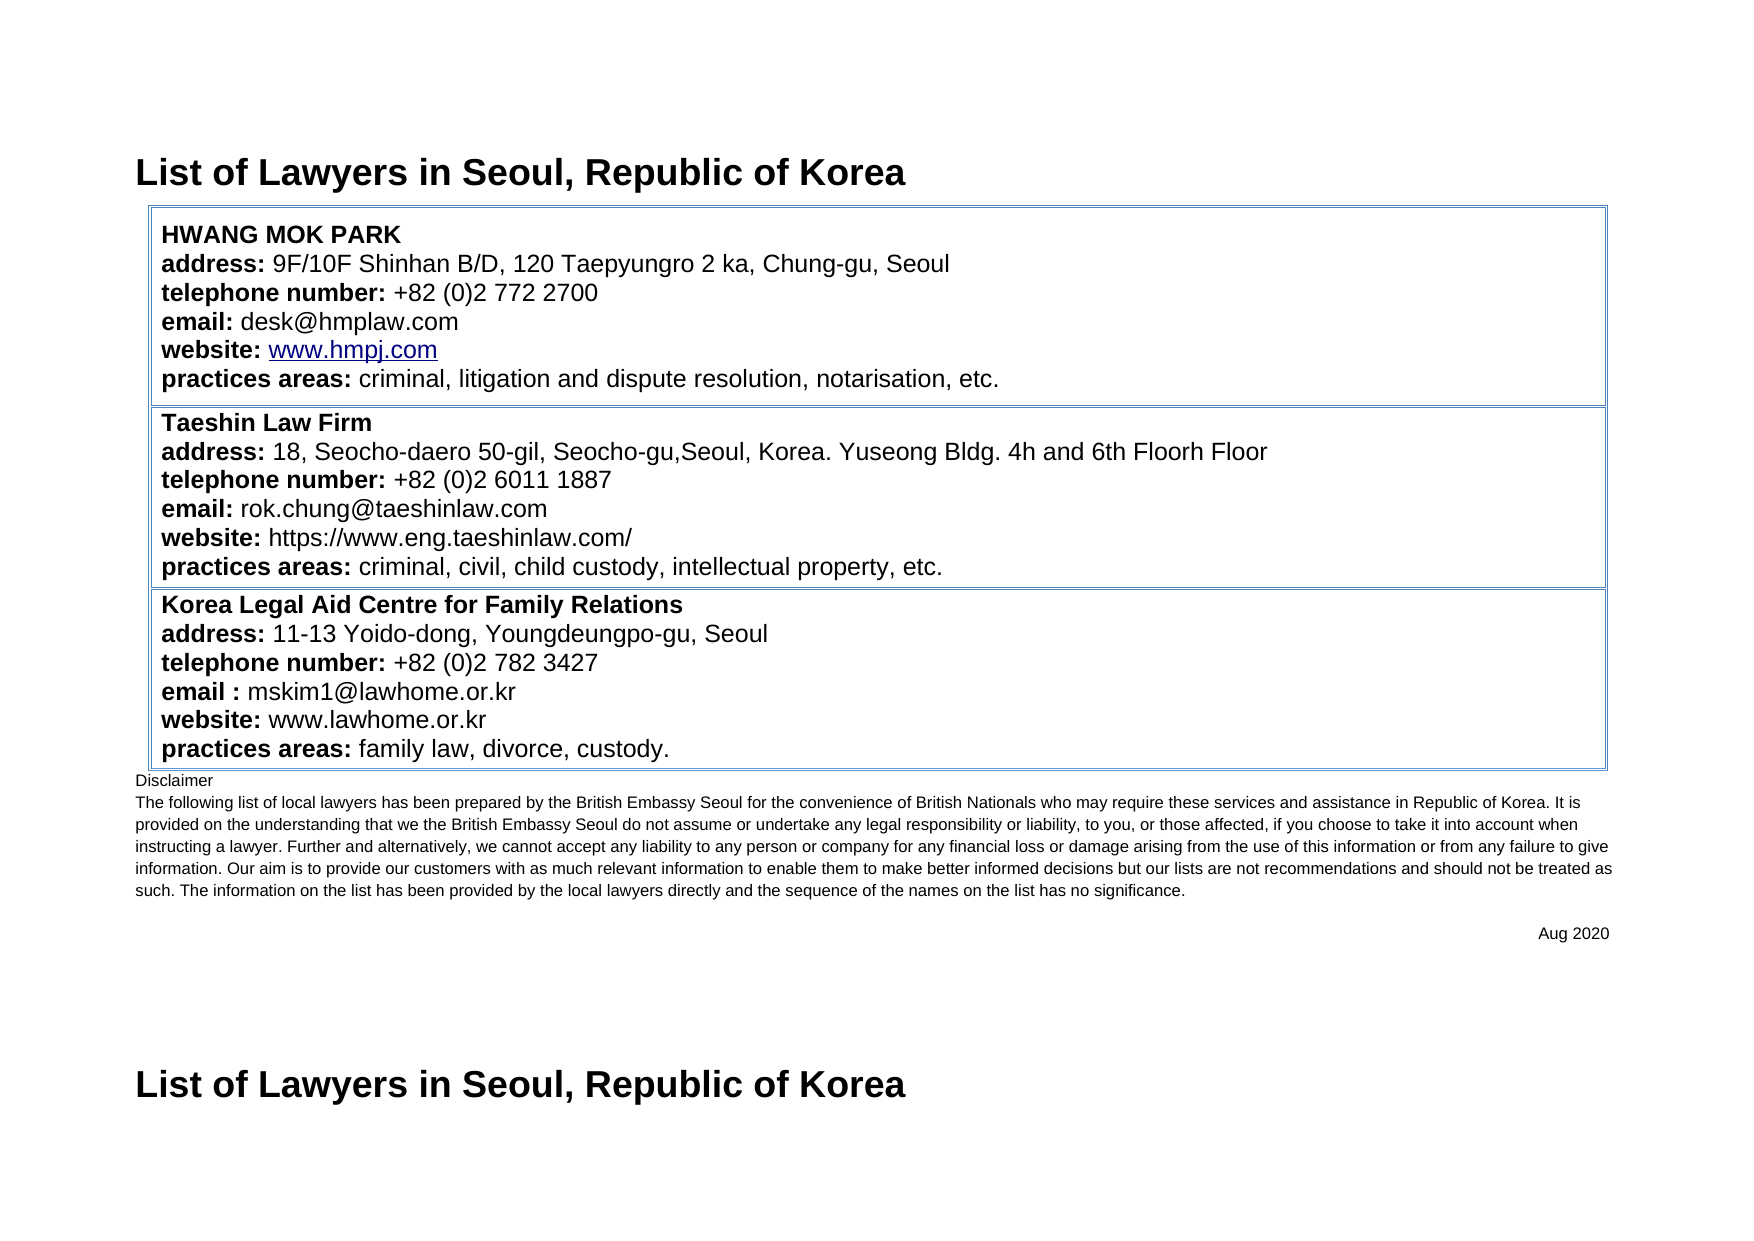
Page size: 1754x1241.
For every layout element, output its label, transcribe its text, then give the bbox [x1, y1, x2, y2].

table_cell Korea Legal Aid Centre for Family Relations address: 11-13 Yoido-dong, Youngdeungpo-gu, Seoul telephone number: +82 (0)2 782 3427 email : mskim1@lawhome.or.kr website: www.lawhome.or.kr practices areas: family law, divorce, custody. [152, 590, 1605, 768]
text List of Lawyers in Seoul, Republic of Korea [135, 150, 1609, 193]
table_header HWANG MOK PARK address: 9F/10F Shinhan B/D, 120 Taepyungro 2 ka, Chung-gu, Seoul telephone number: +82 (0)2 772 2700 email: desk@hmplaw.com website: www.hmpj.com practices areas: criminal, litigation and dispute resolution, notarisation, etc. [152, 208, 1605, 405]
table_cell Taeshin Law Firm address: 18, Seocho-daero 50-gil, Seocho-gu,Seoul, Korea. Yuseong Bldg. 4h and 6th Floorh Floor telephone number: +82 (0)2 6011 1887 email: rok.chung@taeshinlaw.com website: https://www.eng.taeshinlaw.com/ practices areas: criminal, civil, child custody, intellectual property, etc. [152, 408, 1605, 587]
text Aug 2020 [150, 923, 1609, 943]
text List of Lawyers in Seoul, Republic of Korea [135, 1062, 1609, 1106]
text Disclaimer The following list of local lawyers has been prepared by the British Embassy Seoul for the convenience of British Nationals who may require these services and assistance in Republic of Korea. It is provided on the understanding that we the British Embassy Seoul do not assume or undertake any legal responsibility or liability, to you, or those affected, if you choose to take it into account when instructing a lawyer. Further and alternatively, we cannot accept any liability to any person or company for any financial loss or damage arising from the use of this information or from any failure to give information. Our aim is to provide our customers with as much relevant information to enable them to make better informed decisions but our lists are not recommendations and should not be treated as such. The information on the list has been provided by the local lawyers directly and the sequence of the names on the list has no significance. [135, 771, 1617, 900]
